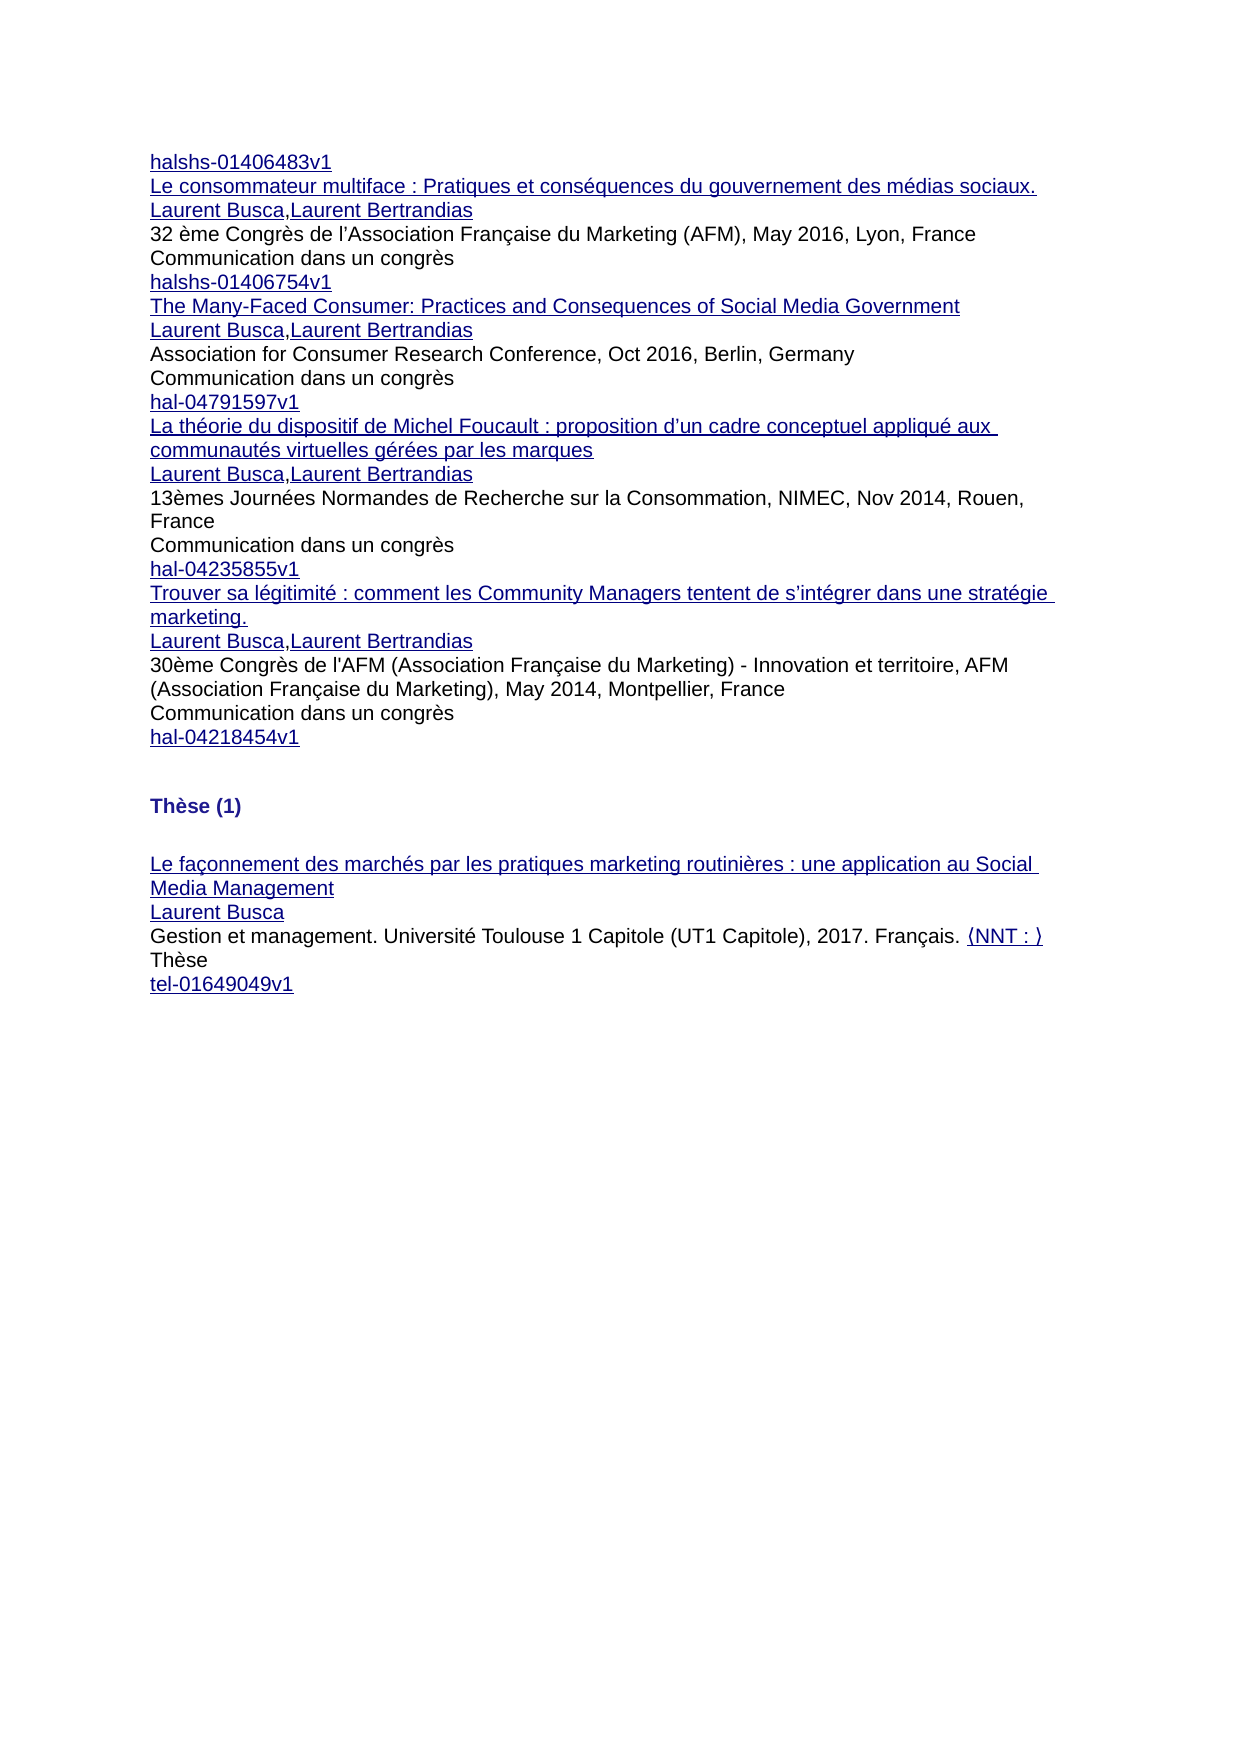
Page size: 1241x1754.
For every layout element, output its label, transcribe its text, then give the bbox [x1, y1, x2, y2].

table_cell Trouver sa légitimité : comment les Community Managers tentent de s’intégrer dans une stratégie marketing. Laurent Busca,Laurent Bertrandias 30ème Congrès de l'AFM (Association Française du Marketing) - Innovation et territoire, AFM (Association Française du Marketing), May 2014, Montpellier, France Communication dans un congrès hal-04218454v1 [150, 581, 1090, 749]
subtitle Thèse (1) [150, 794, 1090, 818]
table_cell halshs-01406483v1 [150, 150, 1090, 174]
table_cell The Many-Faced Consumer: Practices and Consequences of Social Media Government Laurent Busca,Laurent Bertrandias Association for Consumer Research Conference, Oct 2016, Berlin, Germany Communication dans un congrès hal-04791597v1 [150, 294, 1090, 413]
table_cell Le consommateur multiface : Pratiques et conséquences du gouvernement des médias sociaux. Laurent Busca,Laurent Bertrandias 32 ème Congrès de l’Association Française du Marketing (AFM), May 2016, Lyon, France Communication dans un congrès halshs-01406754v1 [150, 174, 1090, 294]
table_cell La théorie du dispositif de Michel Foucault : proposition d’un cadre conceptuel appliqué aux communautés virtuelles gérées par les marques Laurent Busca,Laurent Bertrandias 13èmes Journées Normandes de Recherche sur la Consommation, NIMEC, Nov 2014, Rouen, France Communication dans un congrès hal-04235855v1 [150, 414, 1090, 581]
table_header Le façonnement des marchés par les pratiques marketing routinières : une application au Social Media Management Laurent Busca Gestion et management. Université Toulouse 1 Capitole (UT1 Capitole), 2017. Français. ⟨NNT : ⟩ Thèse tel-01649049v1 [150, 852, 1090, 996]
